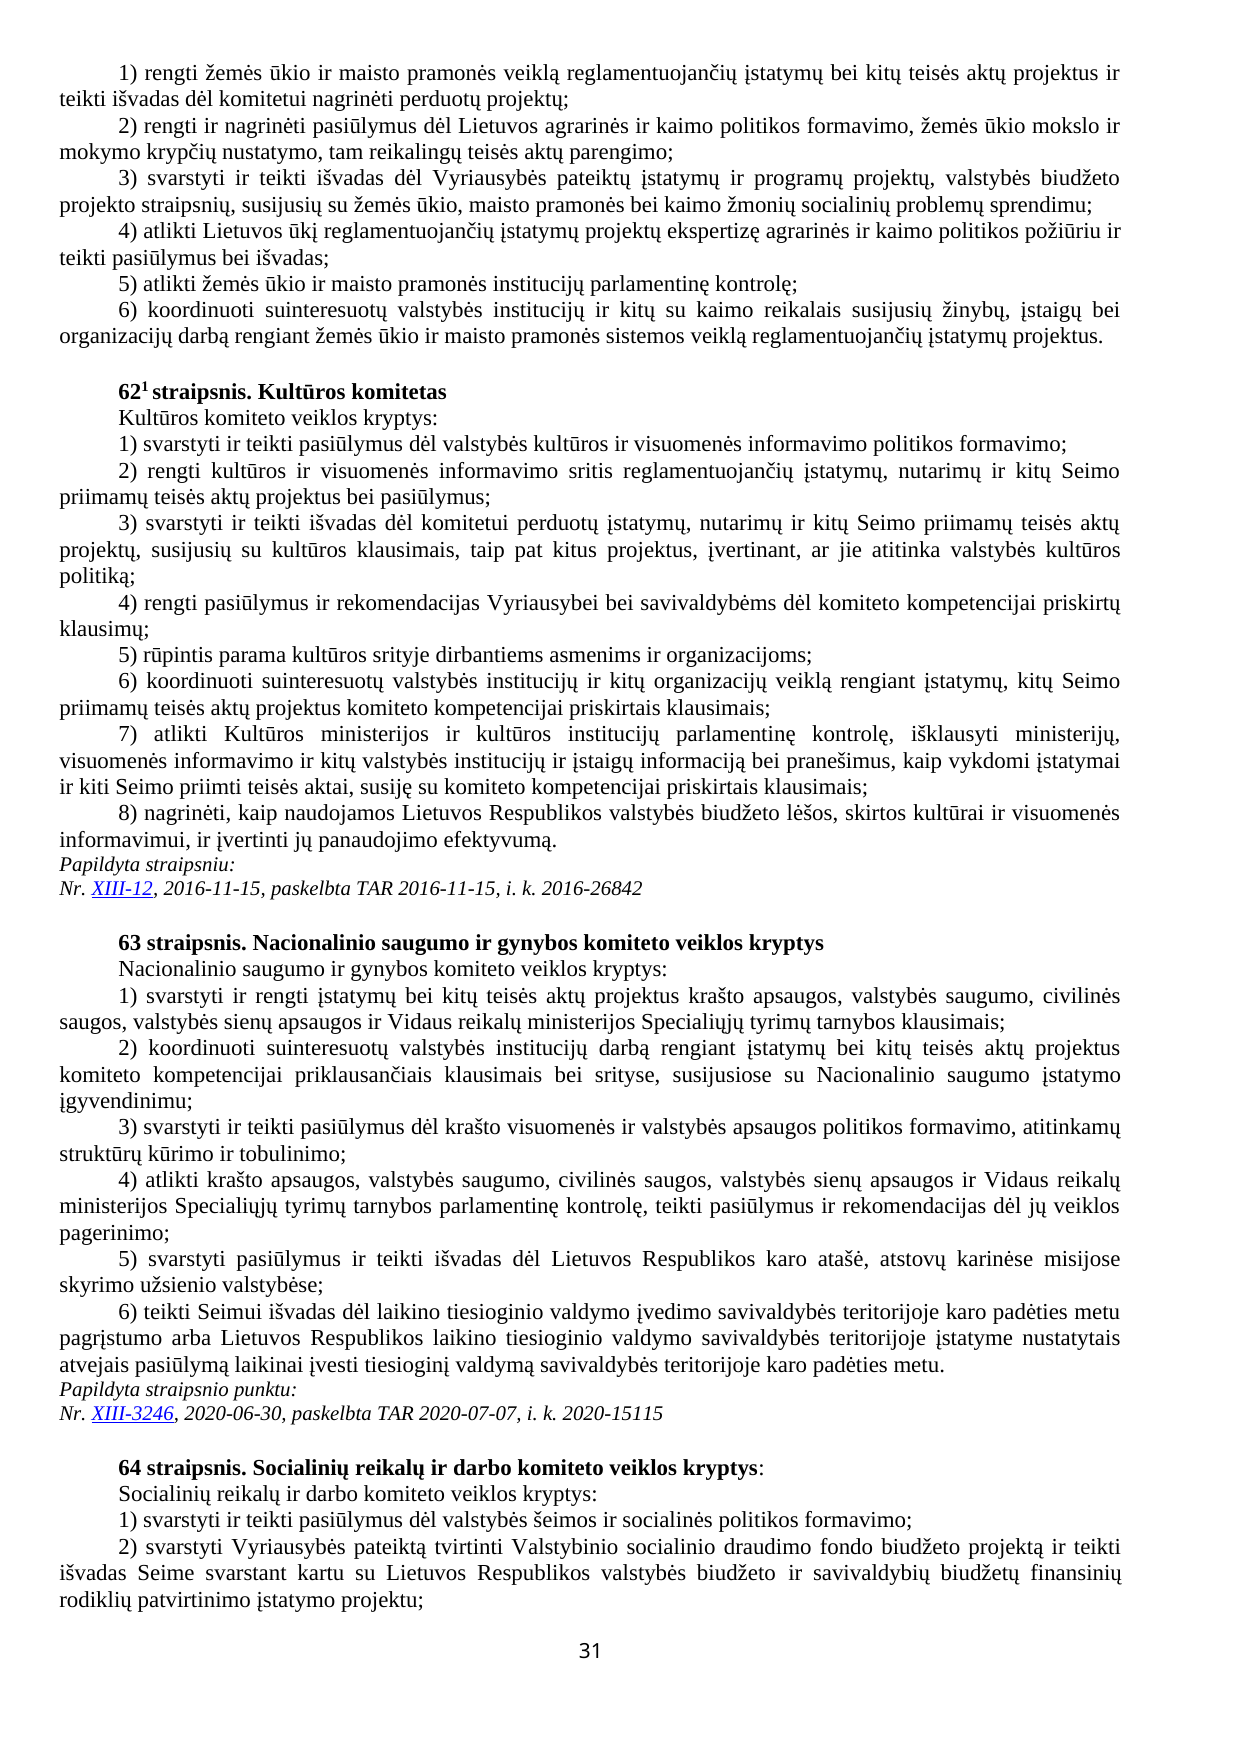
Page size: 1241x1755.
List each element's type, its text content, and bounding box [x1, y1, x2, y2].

text 2) svarstyti Vyriausybės pateiktą tvirtinti Valstybinio socialinio draudimo fondo biudžeto projektą ir teikti išvadas Seime svarstant kartu su Lietuvos Respublikos valstybės biudžeto ir savivaldybių biudžetų finansinių rodiklių patvirtinimo įstatymo projektu; [59, 1533, 1122, 1612]
text 1) svarstyti ir teikti pasiūlymus dėl valstybės šeimos ir socialinės politikos formavimo; [59, 1507, 1122, 1533]
text 2) rengti kultūros ir visuomenės informavimo sritis reglamentuojančių įstatymų, nutarimų ir kitų Seimo priimamų teisės aktų projektus bei pasiūlymus; [59, 457, 1122, 509]
text 1) rengti žemės ūkio ir maisto pramonės veiklą reglamentuojančių įstatymų bei kitų teisės aktų projektus ir teikti išvadas dėl komitetui nagrinėti perduotų projektų; [59, 59, 1122, 112]
text Socialinių reikalų ir darbo komiteto veiklos kryptys: [59, 1480, 1122, 1507]
text 63 straipsnis. Nacionalinio saugumo ir gynybos komiteto veiklos kryptys [59, 929, 1122, 955]
text Kultūros komiteto veiklos kryptys: [59, 404, 1122, 430]
text Nr. XIII-12, 2016-11-15, paskelbta TAR 2016-11-15, i. k. 2016-26842 [59, 876, 1122, 900]
text 6) koordinuoti suinteresuotų valstybės institucijų ir kitų organizacijų veiklą rengiant įstatymų, kitų Seimo priimamų teisės aktų projektus komiteto kompetencijai priskirtais klausimais; [59, 668, 1122, 720]
text 1) svarstyti ir rengti įstatymų bei kitų teisės aktų projektus krašto apsaugos, valstybės saugumo, civilinės saugos, valstybės sienų apsaugos ir Vidaus reikalų ministerijos Specialiųjų tyrimų tarnybos klausimais; [59, 982, 1122, 1034]
text 5) atlikti žemės ūkio ir maisto pramonės institucijų parlamentinę kontrolę; [59, 270, 1122, 296]
text Papildyta straipsniu: [59, 852, 1122, 876]
text Papildyta straipsnio punktu: [59, 1377, 1122, 1401]
text 4) atlikti Lietuvos ūkį reglamentuojančių įstatymų projektų ekspertizę agrarinės ir kaimo politikos požiūriu ir teikti pasiūlymus bei išvadas; [59, 217, 1122, 270]
text 4) atlikti krašto apsaugos, valstybės saugumo, civilinės saugos, valstybės sienų apsaugos ir Vidaus reikalų ministerijos Specialiųjų tyrimų tarnybos parlamentinę kontrolę, teikti pasiūlymus ir rekomendacijas dėl jų veiklos pagerinimo; [59, 1166, 1122, 1245]
text 3) svarstyti ir teikti išvadas dėl Vyriausybės pateiktų įstatymų ir programų projektų, valstybės biudžeto projekto straipsnių, susijusių su žemės ūkio, maisto pramonės bei kaimo žmonių socialinių problemų sprendimu; [59, 164, 1122, 217]
text 3) svarstyti ir teikti išvadas dėl komitetui perduotų įstatymų, nutarimų ir kitų Seimo priimamų teisės aktų projektų, susijusių su kultūros klausimais, taip pat kitus projektus, įvertinant, ar jie atitinka valstybės kultūros politiką; [59, 509, 1122, 588]
text 6) teikti Seimui išvadas dėl laikino tiesioginio valdymo įvedimo savivaldybės teritorijoje karo padėties metu pagrįstumo arba Lietuvos Respublikos laikino tiesioginio valdymo savivaldybės teritorijoje įstatyme nustatytais atvejais pasiūlymą laikinai įvesti tiesioginį valdymą savivaldybės teritorijoje karo padėties metu. [59, 1298, 1122, 1377]
text 3) svarstyti ir teikti pasiūlymus dėl krašto visuomenės ir valstybės apsaugos politikos formavimo, atitinkamų struktūrų kūrimo ir tobulinimo; [59, 1113, 1122, 1166]
text 7) atlikti Kultūros ministerijos ir kultūros institucijų parlamentinę kontrolę, išklausyti ministerijų, visuomenės informavimo ir kitų valstybės institucijų ir įstaigų informaciją bei pranešimus, kaip vykdomi įstatymai ir kiti Seimo priimti teisės aktai, susiję su komiteto kompetencijai priskirtais klausimais; [59, 720, 1122, 799]
text 621 straipsnis. Kultūros komitetas [59, 378, 1122, 404]
text 4) rengti pasiūlymus ir rekomendacijas Vyriausybei bei savivaldybėms dėl komiteto kompetencijai priskirtų klausimų; [59, 588, 1122, 641]
text Nacionalinio saugumo ir gynybos komiteto veiklos kryptys: [59, 955, 1122, 982]
text 8) nagrinėti, kaip naudojamos Lietuvos Respublikos valstybės biudžeto lėšos, skirtos kultūrai ir visuomenės informavimui, ir įvertinti jų panaudojimo efektyvumą. [59, 799, 1122, 852]
text 5) rūpintis parama kultūros srityje dirbantiems asmenims ir organizacijoms; [59, 641, 1122, 668]
text Nr. XIII-3246, 2020-06-30, paskelbta TAR 2020-07-07, i. k. 2020-15115 [59, 1401, 1122, 1425]
text 64 straipsnis. Socialinių reikalų ir darbo komiteto veiklos kryptys: [59, 1454, 1122, 1480]
text 2) koordinuoti suinteresuotų valstybės institucijų darbą rengiant įstatymų bei kitų teisės aktų projektus komiteto kompetencijai priklausančiais klausimais bei srityse, susijusiose su Nacionalinio saugumo įstatymo įgyvendinimu; [59, 1034, 1122, 1113]
text 5) svarstyti pasiūlymus ir teikti išvadas dėl Lietuvos Respublikos karo atašė, atstovų karinėse misijose skyrimo užsienio valstybėse; [59, 1245, 1122, 1298]
text 2) rengti ir nagrinėti pasiūlymus dėl Lietuvos agrarinės ir kaimo politikos formavimo, žemės ūkio mokslo ir mokymo krypčių nustatymo, tam reikalingų teisės aktų parengimo; [59, 112, 1122, 164]
text 6) koordinuoti suinteresuotų valstybės institucijų ir kitų su kaimo reikalais susijusių žinybų, įstaigų bei organizacijų darbą rengiant žemės ūkio ir maisto pramonės sistemos veiklą reglamentuojančių įstatymų projektus. [59, 296, 1122, 349]
text 1) svarstyti ir teikti pasiūlymus dėl valstybės kultūros ir visuomenės informavimo politikos formavimo; [59, 430, 1122, 457]
